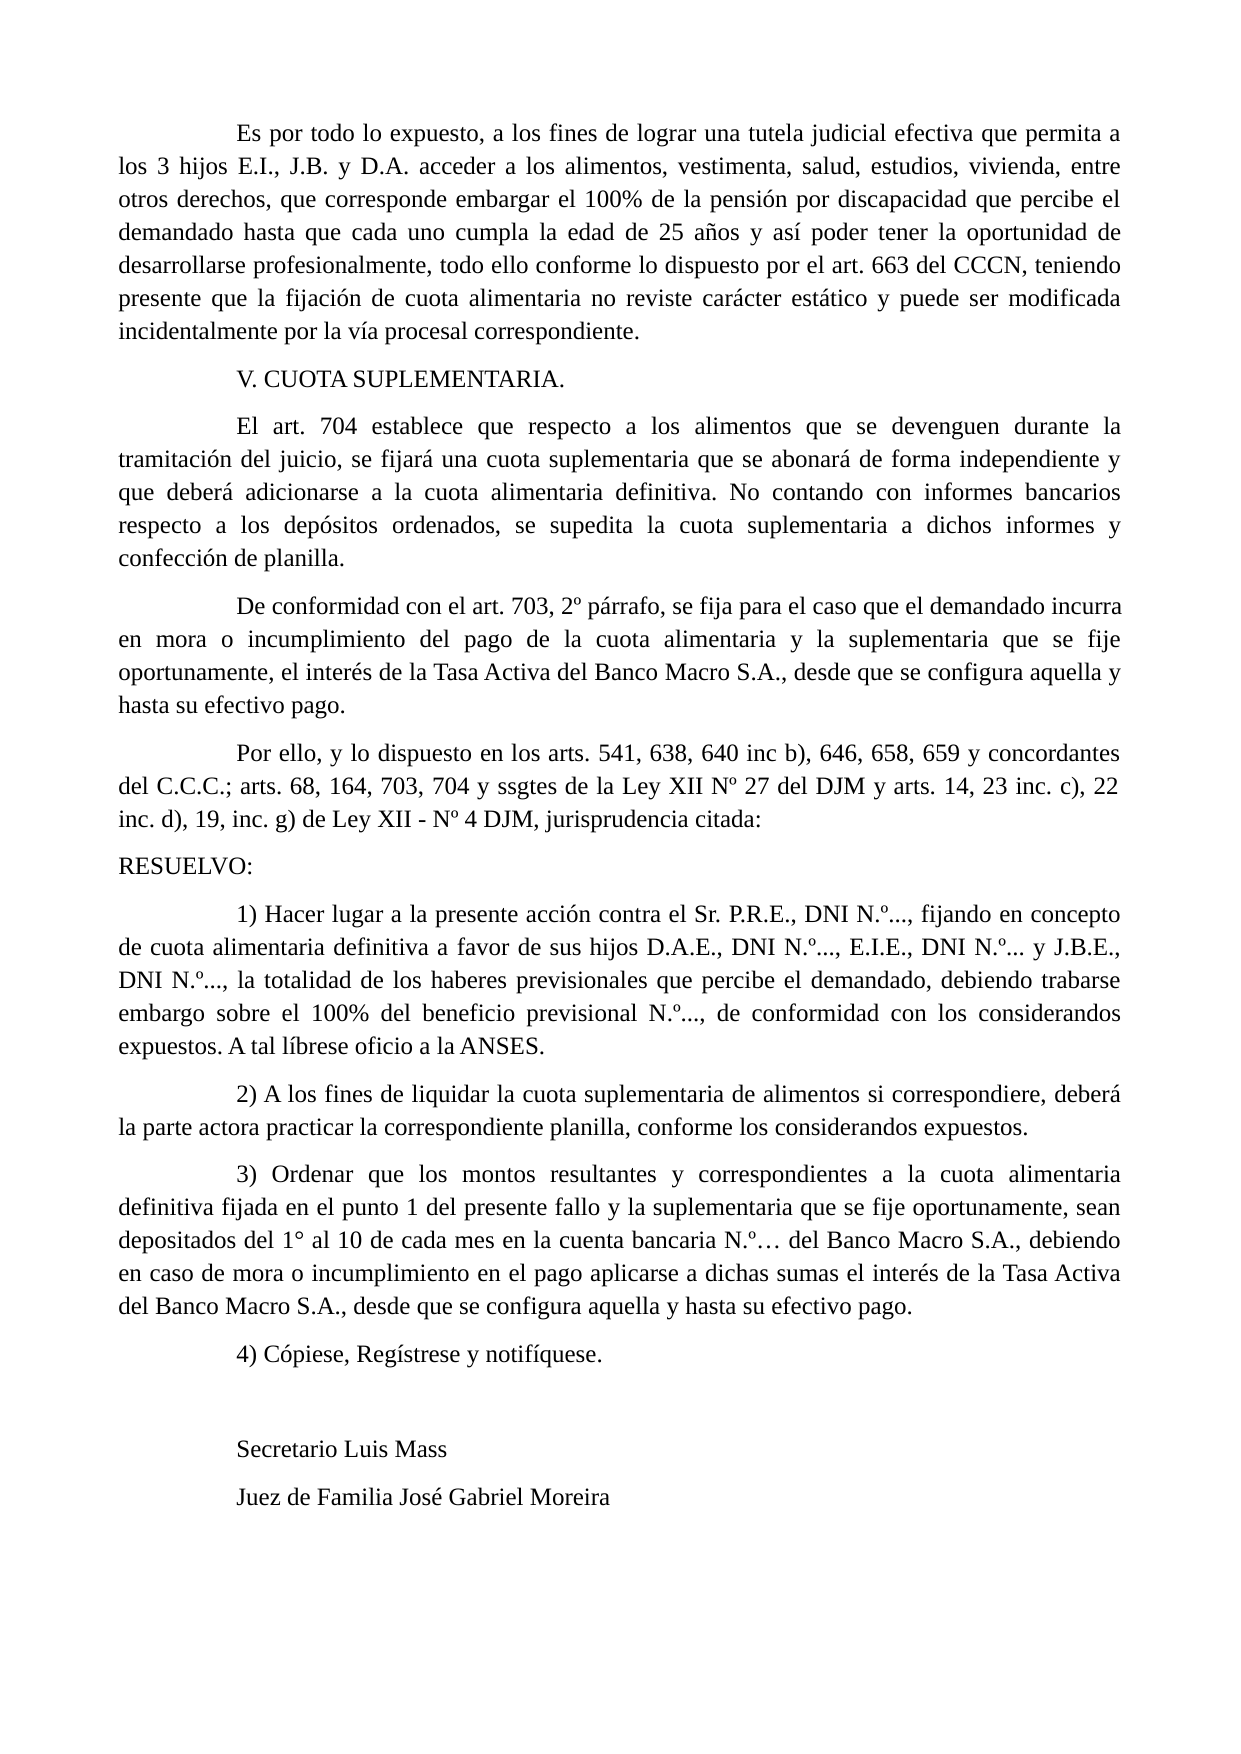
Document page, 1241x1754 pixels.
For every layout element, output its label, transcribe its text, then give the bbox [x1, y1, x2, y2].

text 2) A los fines de liquidar la cuota suplementaria de alimentos si correspondiere, deberá la parte actora practicar la correspondiente planilla, conforme los considerandos expuestos. [118, 1079, 1122, 1141]
text RESUELVO: [118, 851, 1122, 880]
text Es por todo lo expuesto, a los fines de lograr una tutela judicial efectiva que permita a los 3 hijos E.I., J.B. y D.A. acceder a los alimentos, vestimenta, salud, estudios, vivienda, entre otros derechos, que corresponde embargar el 100% de la pensión por discapacidad que percibe el demandado hasta que cada uno cumpla la edad de 25 años y así poder tener la oportunidad de desarrollarse profesionalmente, todo ello conforme lo dispuesto por el art. 663 del CCCN, teniendo presente que la fijación de cuota alimentaria no reviste carácter estático y puede ser modificada incidentalmente por la vía procesal correspondiente. [118, 118, 1122, 345]
text Juez de Familia José Gabriel Moreira [118, 1482, 1122, 1511]
text 1) Hacer lugar a la presente acción contra el Sr. P.R.E., DNI N.º..., fijando en concepto de cuota alimentaria definitiva a favor de sus hijos D.A.E., DNI N.º..., E.I.E., DNI N.º... y J.B.E., DNI N.º..., la totalidad de los haberes previsionales que percibe el demandado, debiendo trabarse embargo sobre el 100% del beneficio previsional N.º..., de conformidad con los considerandos expuestos. A tal líbrese oficio a la ANSES. [118, 899, 1122, 1060]
text Secretario Luis Mass [118, 1434, 1122, 1463]
text De conformidad con el art. 703, 2º párrafo, se fija para el caso que el demandado incurra en mora o incumplimiento del pago de la cuota alimentaria y la suplementaria que se fije oportunamente, el interés de la Tasa Activa del Banco Macro S.A., desde que se configura aquella y hasta su efectivo pago. [118, 591, 1122, 719]
text 4) Cópiese, Regístrese y notifíquese. [118, 1339, 1122, 1368]
text Por ello, y lo dispuesto en los arts. 541, 638, 640 inc b), 646, 658, 659 y concordantes del C.C.C.; arts. 68, 164, 703, 704 y ssgtes de la Ley XII Nº 27 del DJM y arts. 14, 23 inc. c), 22 inc. d), 19, inc. g) de Ley XII - Nº 4 DJM, jurisprudencia citada: [118, 738, 1122, 833]
text El art. 704 establece que respecto a los alimentos que se devenguen durante la tramitación del juicio, se fijará una cuota suplementaria que se abonará de forma independiente y que deberá adicionarse a la cuota alimentaria definitiva. No contando con informes bancarios respecto a los depósitos ordenados, se supedita la cuota suplementaria a dichos informes y confección de planilla. [118, 411, 1122, 572]
text 3) Ordenar que los montos resultantes y correspondientes a la cuota alimentaria definitiva fijada en el punto 1 del presente fallo y la suplementaria que se fije oportunamente, sean depositados del 1° al 10 de cada mes en la cuenta bancaria N.º… del Banco Macro S.A., debiendo en caso de mora o incumplimiento en el pago aplicarse a dichas sumas el interés de la Tasa Activa del Banco Macro S.A., desde que se configura aquella y hasta su efectivo pago. [118, 1159, 1122, 1320]
text V. CUOTA SUPLEMENTARIA. [118, 364, 1122, 393]
